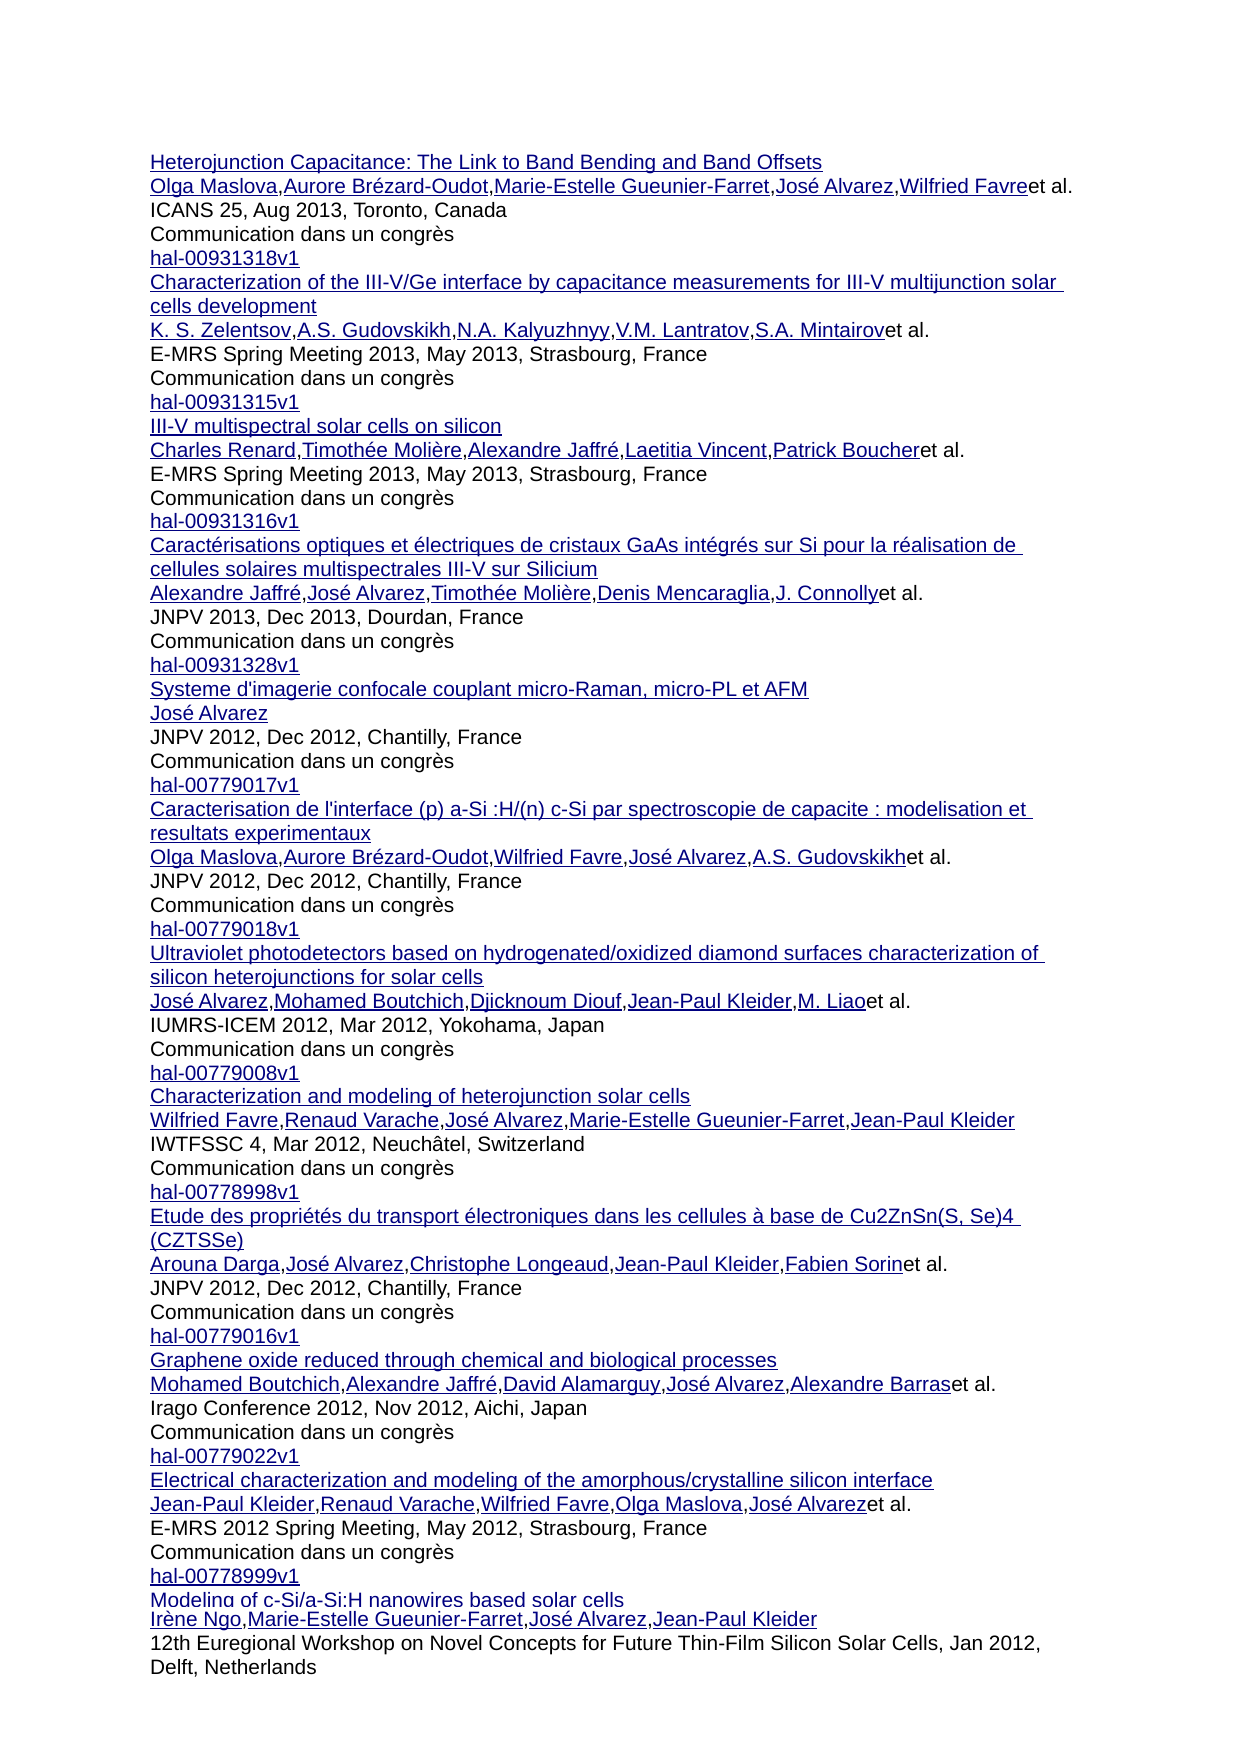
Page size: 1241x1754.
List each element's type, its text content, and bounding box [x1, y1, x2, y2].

table_cell Characterization and modeling of heterojunction solar cells Wilfried Favre,Renaud Varache,José Alvarez,Marie-Estelle Gueunier-Farret,Jean-Paul Kleider IWTFSSC 4, Mar 2012, Neuchâtel, Switzerland Communication dans un congrès hal-00778998v1 [150, 1084, 1090, 1204]
table_cell Systeme d'imagerie confocale couplant micro-Raman, micro-PL et AFM José Alvarez JNPV 2012, Dec 2012, Chantilly, France Communication dans un congrès hal-00779017v1 [150, 677, 1090, 797]
table_cell Modeling of c-Si/a-Si:H nanowires based solar cells Irène Ngo,Marie-Estelle Gueunier-Farret,José Alvarez,Jean-Paul Kleider 12th Euregional Workshop on Novel Concepts for Future Thin-Film Silicon Solar Cells, Jan 2012, Delft, Netherlands [150, 1588, 1090, 1679]
table_cell Etude des propriétés du transport électroniques dans les cellules à base de Cu2ZnSn(S, Se)4 (CZTSSe) Arouna Darga,José Alvarez,Christophe Longeaud,Jean-Paul Kleider,Fabien Sorinet al. JNPV 2012, Dec 2012, Chantilly, France Communication dans un congrès hal-00779016v1 [150, 1204, 1090, 1348]
table_cell Graphene oxide reduced through chemical and biological processes Mohamed Boutchich,Alexandre Jaffré,David Alamarguy,José Alvarez,Alexandre Barraset al. Irago Conference 2012, Nov 2012, Aichi, Japan Communication dans un congrès hal-00779022v1 [150, 1348, 1090, 1468]
table_cell Caractérisations optiques et électriques de cristaux GaAs intégrés sur Si pour la réalisation de cellules solaires multispectrales III-V sur Silicium Alexandre Jaffré,José Alvarez,Timothée Molière,Denis Mencaraglia,J. Connollyet al. JNPV 2013, Dec 2013, Dourdan, France Communication dans un congrès hal-00931328v1 [150, 533, 1090, 677]
table_cell Caracterisation de l'interface (p) a-Si :H/(n) c-Si par spectroscopie de capacite : modelisation et resultats experimentaux Olga Maslova,Aurore Brézard-Oudot,Wilfried Favre,José Alvarez,A.S. Gudovskikhet al. JNPV 2012, Dec 2012, Chantilly, France Communication dans un congrès hal-00779018v1 [150, 797, 1090, 941]
table_cell Ultraviolet photodetectors based on hydrogenated/oxidized diamond surfaces characterization of silicon heterojunctions for solar cells José Alvarez,Mohamed Boutchich,Djicknoum Diouf,Jean-Paul Kleider,M. Liaoet al. IUMRS-ICEM 2012, Mar 2012, Yokohama, Japan Communication dans un congrès hal-00779008v1 [150, 941, 1090, 1084]
table_cell III-V multispectral solar cells on silicon Charles Renard,Timothée Molière,Alexandre Jaffré,Laetitia Vincent,Patrick Boucheret al. E-MRS Spring Meeting 2013, May 2013, Strasbourg, France Communication dans un congrès hal-00931316v1 [150, 414, 1090, 533]
table_cell Electrical characterization and modeling of the amorphous/crystalline silicon interface Jean-Paul Kleider,Renaud Varache,Wilfried Favre,Olga Maslova,José Alvarezet al. E-MRS 2012 Spring Meeting, May 2012, Strasbourg, France Communication dans un congrès hal-00778999v1 [150, 1468, 1090, 1587]
table_cell Heterojunction Capacitance: The Link to Band Bending and Band Offsets Olga Maslova,Aurore Brézard-Oudot,Marie-Estelle Gueunier-Farret,José Alvarez,Wilfried Favreet al. ICANS 25, Aug 2013, Toronto, Canada Communication dans un congrès hal-00931318v1 [150, 150, 1090, 270]
table_cell Characterization of the III-V/Ge interface by capacitance measurements for III-V multijunction solar cells development K. S. Zelentsov,A.S. Gudovskikh,N.A. Kalyuzhnyy,V.M. Lantratov,S.A. Mintairovet al. E-MRS Spring Meeting 2013, May 2013, Strasbourg, France Communication dans un congrès hal-00931315v1 [150, 270, 1090, 413]
